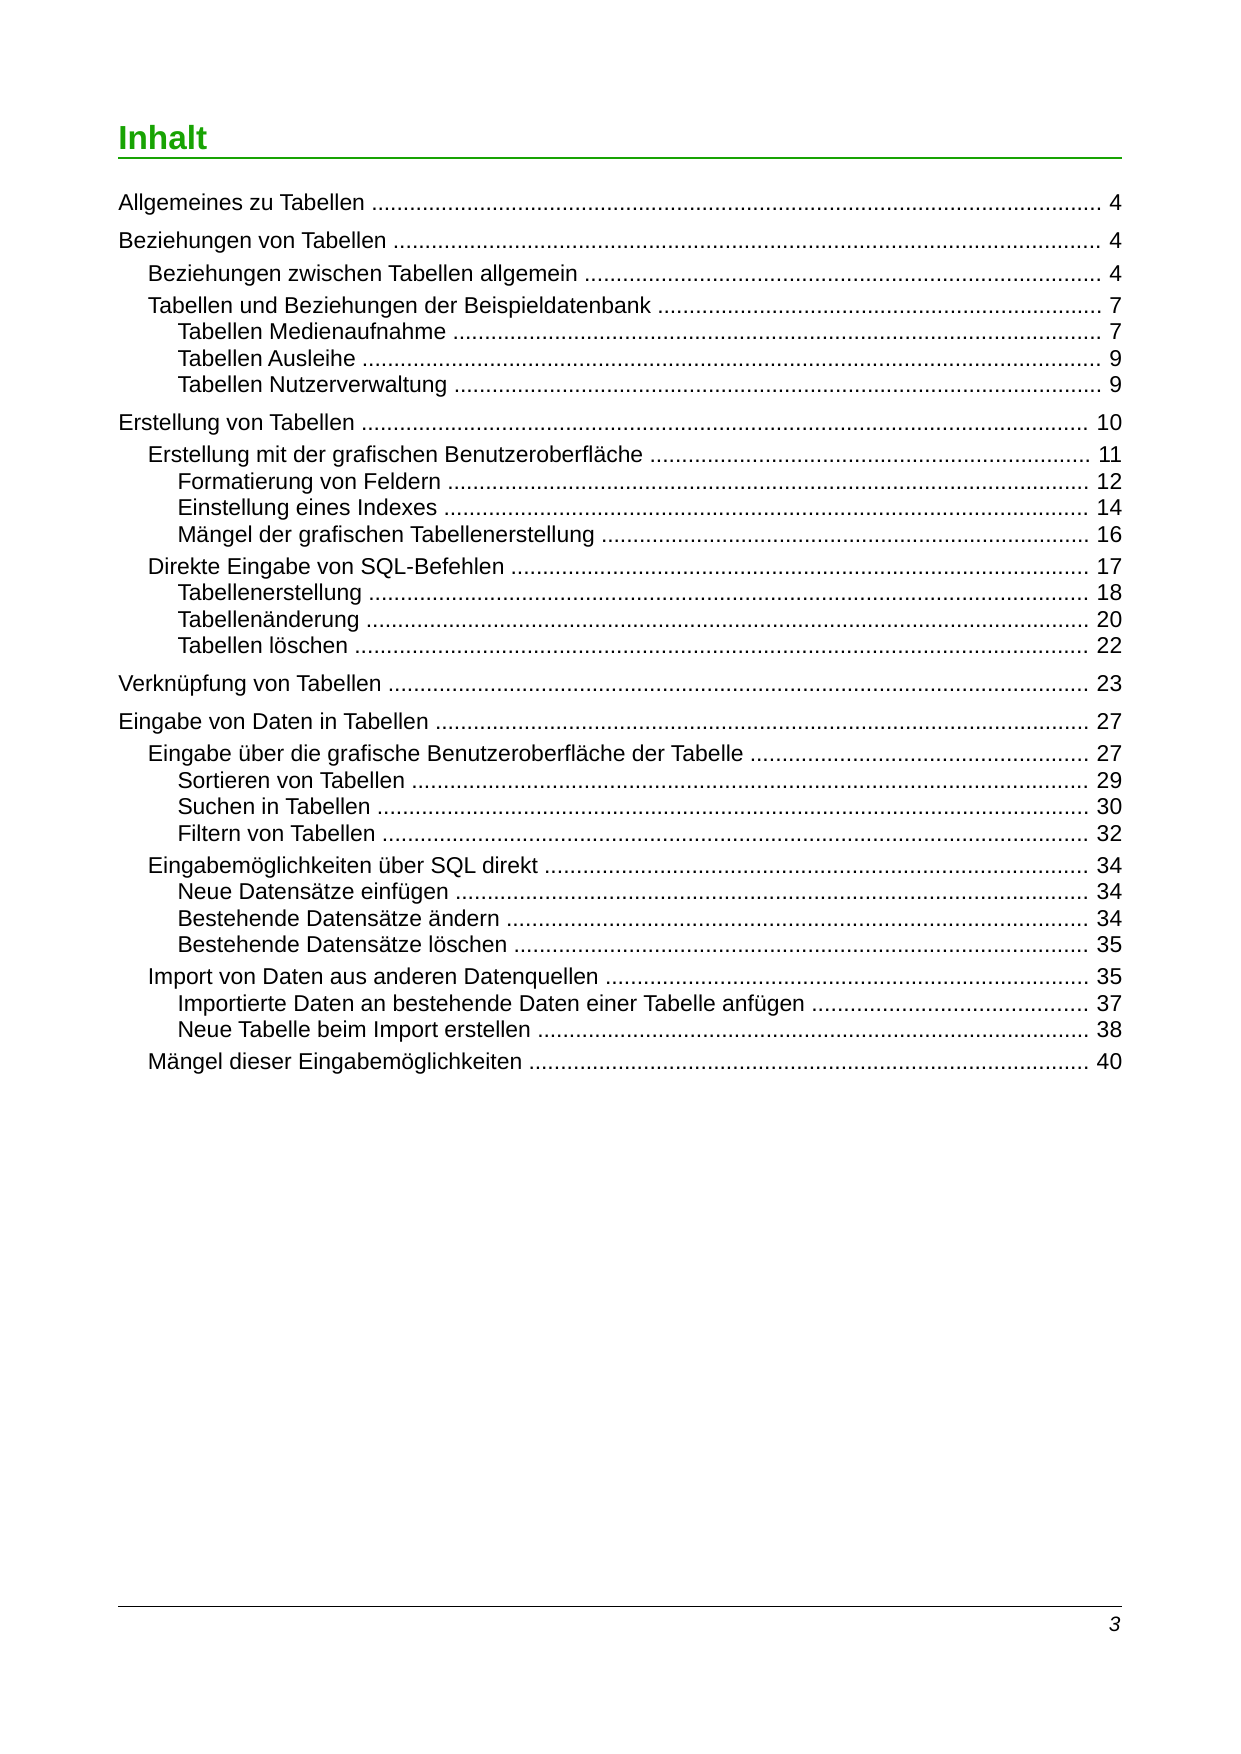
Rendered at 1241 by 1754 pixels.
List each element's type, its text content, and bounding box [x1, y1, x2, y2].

text Tabellen Medienaufnahme 7 [177, 318, 1122, 345]
text Inhalt [118, 118, 1122, 157]
text Filtern von Tabellen 32 [177, 819, 1122, 846]
text Mängel der grafischen Tabellenerstellung 16 [177, 521, 1122, 547]
text Verknüpfung von Tabellen 23 [118, 670, 1122, 696]
text Tabellen Ausleihe 9 [177, 345, 1122, 371]
text Beziehungen von Tabellen 4 [118, 227, 1122, 254]
text Importierte Daten an bestehende Daten einer Tabelle anfügen 37 [177, 989, 1122, 1016]
text Tabellen löschen 22 [177, 632, 1122, 658]
text Import von Daten aus anderen Datenquellen 35 [148, 963, 1122, 989]
text Bestehende Datensätze ändern 34 [177, 904, 1122, 931]
text Suchen in Tabellen 30 [177, 793, 1122, 819]
text Tabellen und Beziehungen der Beispieldatenbank 7 [148, 292, 1122, 318]
text Tabellen Nutzerverwaltung 9 [177, 371, 1122, 397]
text Neue Datensätze einfügen 34 [177, 878, 1122, 904]
text Allgemeines zu Tabellen 4 [118, 189, 1122, 216]
text Tabellenänderung 20 [177, 606, 1122, 632]
text Neue Tabelle beim Import erstellen 38 [177, 1016, 1122, 1042]
text Mängel dieser Eingabemöglichkeiten 40 [148, 1048, 1122, 1074]
text Sortieren von Tabellen 29 [177, 767, 1122, 793]
text Einstellung eines Indexes 14 [177, 494, 1122, 521]
text Erstellung von Tabellen 10 [118, 409, 1122, 436]
text Formatierung von Feldern 12 [177, 468, 1122, 494]
text Eingabemöglichkeiten über SQL direkt 34 [148, 852, 1122, 878]
text Bestehende Datensätze löschen 35 [177, 931, 1122, 957]
text Direkte Eingabe von SQL-Befehlen 17 [148, 553, 1122, 579]
text Eingabe über die grafische Benutzeroberfläche der Tabelle 27 [148, 740, 1122, 767]
text Tabellenerstellung 18 [177, 579, 1122, 606]
text Erstellung mit der grafischen Benutzeroberfläche 11 [148, 441, 1122, 468]
text Eingabe von Daten in Tabellen 27 [118, 708, 1122, 734]
text Beziehungen zwischen Tabellen allgemein 4 [148, 260, 1122, 286]
